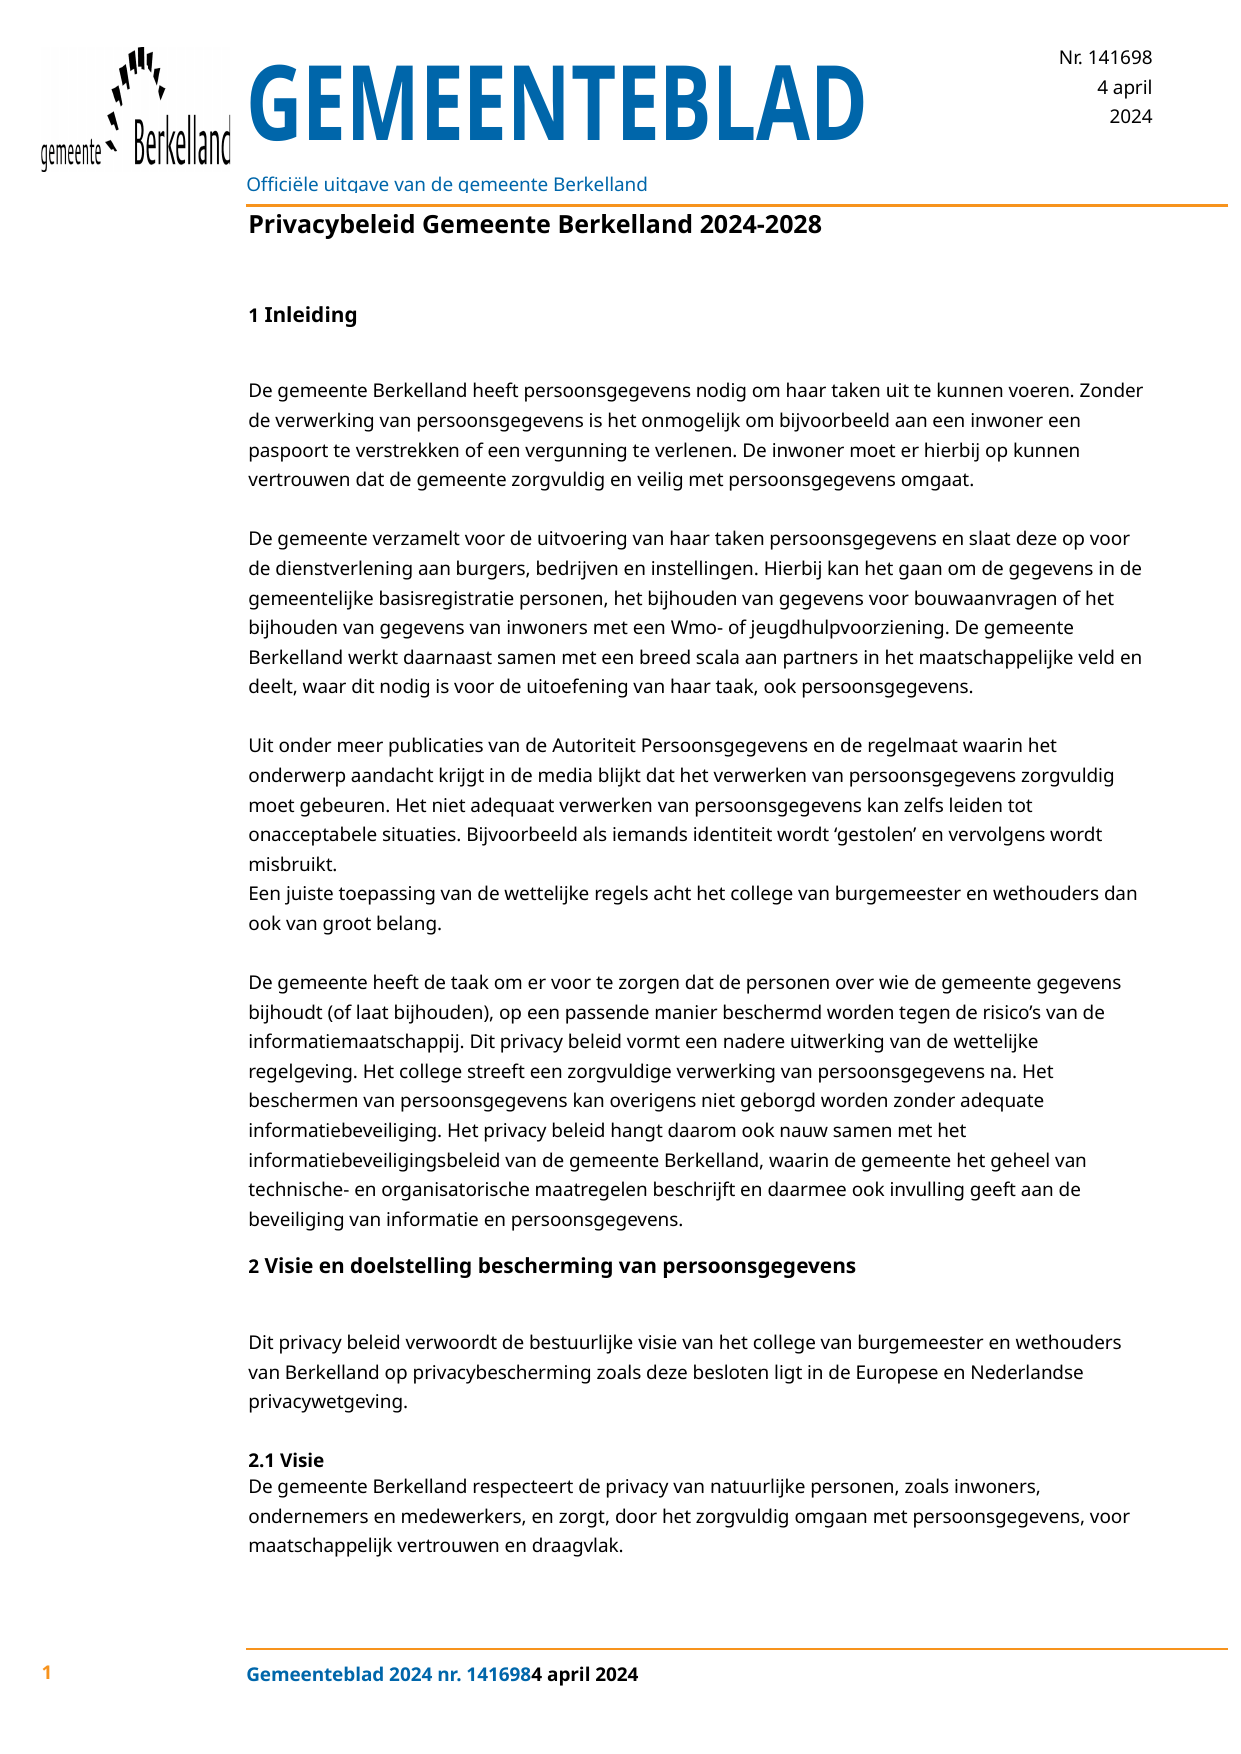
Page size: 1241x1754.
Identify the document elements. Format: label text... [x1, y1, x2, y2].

text 2.1 Visie [248, 1448, 1152, 1473]
text Dit privacy beleid verwoordt de bestuurlijke visie van het college van burgemeester en wethouders van Berkelland op privacybescherming zoals deze besloten ligt in de Europese en Nederlandse privacywetgeving. [248, 1329, 1152, 1414]
text De gemeente Berkelland heeft persoonsgegevens nodig om haar taken uit te kunnen voeren. Zonder de verwerking van persoonsgegevens is het onmogelijk om bijvoorbeeld aan een inwoner een paspoort te verstrekken of een vergunning te verlenen. De inwoner moet er hierbij op kunnen vertrouwen dat de gemeente zorgvuldig en veilig met persoonsgegevens omgaat. [248, 378, 1152, 492]
picture [41, 47, 231, 172]
text De gemeente Berkelland respecteert de privacy van natuurlijke personen, zoals inwoners, ondernemers en medewerkers, en zorgt, door het zorgvuldig omgaan met persoonsgegevens, voor maatschappelijk vertrouwen en draagvlak. [248, 1473, 1152, 1558]
text Een juiste toepassing van de wettelijke regels acht het college van burgemeester en wethouders dan ook van groot belang. [248, 881, 1152, 936]
text 2 Visie en doelstelling bescherming van persoonsgegevens [248, 1252, 1152, 1280]
text De gemeente heeft de taak om er voor te zorgen dat de personen over wie de gemeente gegevens bijhoudt (of laat bijhouden), op een passende manier beschermd worden tegen de risico’s van de informatiemaatschappij. Dit privacy beleid vormt een nadere uitwerking van de wettelijke regelgeving. Het college streeft een zorgvuldige verwerking van persoonsgegevens na. Het beschermen van persoonsgegevens kan overigens niet geborgd worden zonder adequate informatiebeveiliging. Het privacy beleid hangt daarom ook nauw samen met het informatiebeveiligingsbeleid van de gemeente Berkelland, waarin de gemeente het geheel van technische- en organisatorische maatregelen beschrijft en daarmee ook invulling geeft aan de beveiliging van informatie en persoonsgegevens. [248, 969, 1152, 1232]
text 1 Inleiding [248, 300, 1152, 328]
text Privacybeleid Gemeente Berkelland 2024-2028 [248, 207, 1152, 241]
text De gemeente verzamelt voor de uitvoering van haar taken persoonsgegevens en slaat deze op voor de dienstverlening aan burgers, bedrijven en instellingen. Hierbij kan het gaan om de gegevens in de gemeentelijke basisregistratie personen, het bijhouden van gegevens voor bouwaanvragen of het bijhouden van gegevens van inwoners met een Wmo- of jeugdhulpvoorziening. De gemeente Berkelland werkt daarnaast samen met een breed scala aan partners in het maatschappelijke veld en deelt, waar dit nodig is voor de uitoefening van haar taak, ook persoonsgegevens. [248, 526, 1152, 699]
text Uit onder meer publicaties van de Autoriteit Persoonsgegevens en de regelmaat waarin het onderwerp aandacht krijgt in de media blijkt dat het verwerken van persoonsgegevens zorgvuldig moet gebeuren. Het niet adequaat verwerken van persoonsgegevens kan zelfs leiden tot onacceptabele situaties. Bijvoorbeeld als iemands identiteit wordt ‘gestolen’ en vervolgens wordt misbruikt. [248, 733, 1152, 877]
